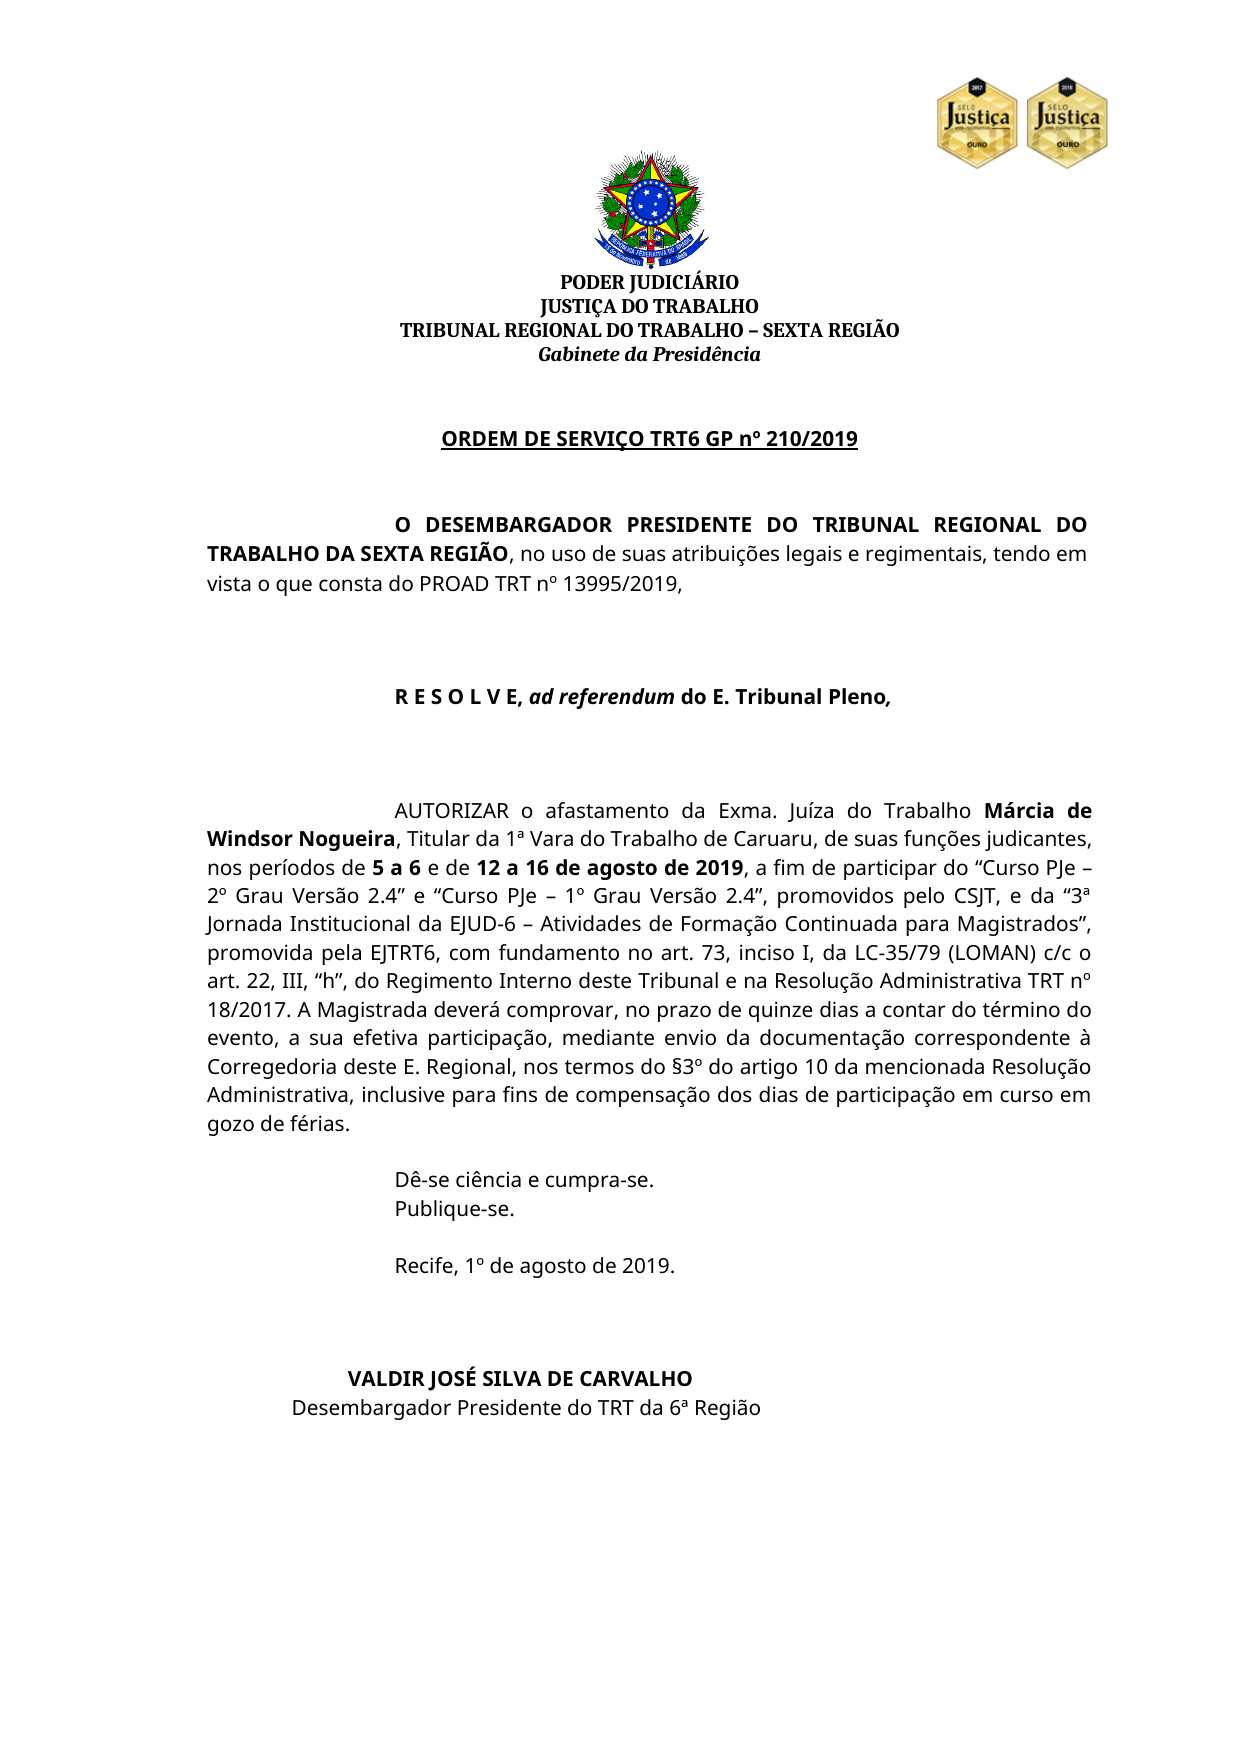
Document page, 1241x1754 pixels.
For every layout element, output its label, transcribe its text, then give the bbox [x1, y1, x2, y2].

text PODER JUDICIÁRIO [207, 271, 1092, 295]
text JUSTIÇA DO TRABALHO [207, 295, 1092, 319]
text Dê-se ciência e cumpra-se. [207, 1166, 1092, 1194]
picture [937, 75, 1122, 176]
picture [588, 147, 712, 271]
text Desembargador Presidente do TRT da 6ª Região [151, 1393, 1088, 1421]
text ORDEM DE SERVIÇO TRT6 GP nº 210/2019 [207, 424, 1092, 452]
text TRIBUNAL REGIONAL DO TRABALHO – SEXTA REGIÃO [207, 319, 1092, 343]
text Gabinete da Presidência [207, 343, 1092, 367]
text Publique-se. [207, 1194, 1092, 1222]
text O DESEMBARGADOR PRESIDENTE DO TRIBUNAL REGIONAL DO TRABALHO DA SEXTA REGIÃO, no uso de suas atribuições legais e regimentais, tendo em vista o que consta do PROAD TRT nº 13995/2019, [207, 509, 1088, 597]
text R E S O L V E, ad referendum do E. Tribunal Pleno, [207, 682, 1092, 711]
text Recife, 1º de agosto de 2019. [207, 1251, 1092, 1279]
text AUTORIZAR o afastamento da Exma. Juíza do Trabalho Márcia de Windsor Nogueira, Titular da 1ª Vara do Trabalho de Caruaru, de suas funções judicantes, nos períodos de 5 a 6 e de 12 a 16 de agosto de 2019, a fim de participar do “Curso PJe – 2º Grau Versão 2.4” e “Curso PJe – 1º Grau Versão 2.4”, promovidos pelo CSJT, e da “3ª Jornada Institucional da EJUD-6 – Atividades de Formação Continuada para Magistrados”, promovida pela EJTRT6, com fundamento no art. 73, inciso I, da LC-35/79 (LOMAN) c/c o art. 22, III, “h”, do Regimento Interno deste Tribunal e na Resolução Administrativa TRT nº 18/2017. A Magistrada deverá comprovar, no prazo de quinze dias a contar do término do evento, a sua efetiva participação, mediante envio da documentação correspondente à Corregedoria deste E. Regional, nos termos do §3º do artigo 10 da mencionada Resolução Administrativa, inclusive para fins de compensação dos dias de participação em curso em gozo de férias. [207, 796, 1092, 1137]
text VALDIR JOSÉ SILVA DE CARVALHO [207, 1364, 1002, 1393]
